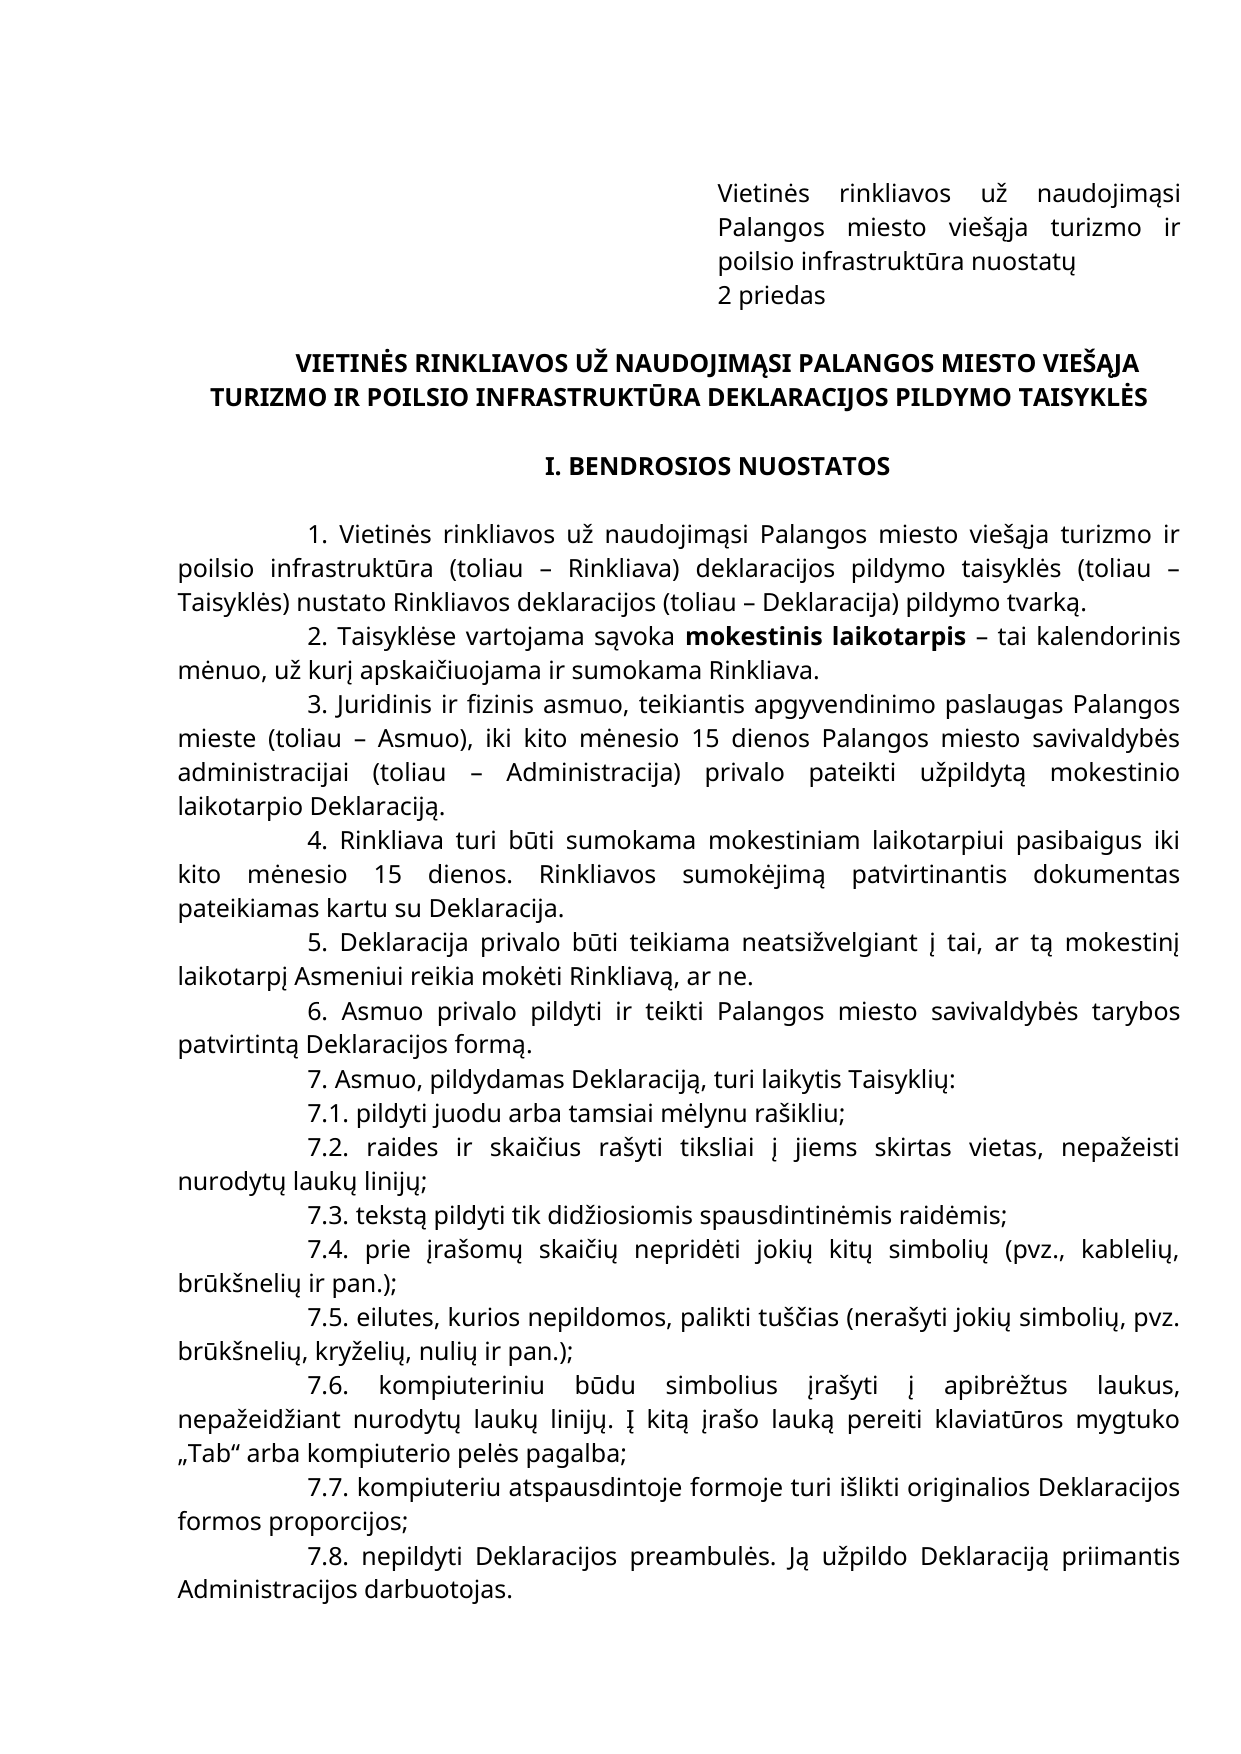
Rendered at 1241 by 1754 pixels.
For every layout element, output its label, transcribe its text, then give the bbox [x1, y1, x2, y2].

text 6. Asmuo privalo pildyti ir teikti Palangos miesto savivaldybės tarybos patvirtintą Deklaracijos formą. [177, 993, 1181, 1061]
text 4. Rinkliava turi būti sumokama mokestiniam laikotarpiui pasibaigus iki kito mėnesio 15 dienos. Rinkliavos sumokėjimą patvirtinantis dokumentas pateikiamas kartu su Deklaracija. [177, 823, 1181, 925]
text I. BENDROSIOS NUOSTATOS [177, 448, 1181, 482]
text 2 priedas [582, 278, 1181, 312]
text 7.1. pildyti juodu arba tamsiai mėlynu rašikliu; [177, 1095, 1181, 1129]
text 7.7. kompiuteriu atspausdintoje formoje turi išlikti originalios Deklaracijos formos proporcijos; [177, 1470, 1181, 1538]
text 1. Vietinės rinkliavos už naudojimąsi Palangos miesto viešąja turizmo ir poilsio infrastruktūra (toliau – Rinkliava) deklaracijos pildymo taisyklės (toliau – Taisyklės) nustato Rinkliavos deklaracijos (toliau – Deklaracija) pildymo tvarką. [177, 516, 1181, 618]
text 7.2. raides ir skaičius rašyti tiksliai į jiems skirtas vietas, nepažeisti nurodytų laukų linijų; [177, 1129, 1181, 1197]
text 7.3. tekstą pildyti tik didžiosiomis spausdintinėmis raidėmis; [177, 1197, 1181, 1232]
text 5. Deklaracija privalo būti teikiama neatsižvelgiant į tai, ar tą mokestinį laikotarpį Asmeniui reikia mokėti Rinkliavą, ar ne. [177, 925, 1181, 993]
text Vietinės rinkliavos už naudojimąsi Palangos miesto viešąja turizmo ir poilsio infrastruktūra nuostatų [717, 176, 1181, 278]
text 7.8. nepildyti Deklaracijos preambulės. Ją užpildo Deklaraciją priimantis Administracijos darbuotojas. [177, 1538, 1181, 1606]
text VIETINĖS RINKLIAVOS UŽ NAUDOJIMĄSI PALANGOS MIESTO VIEŠĄJA TURIZMO IR POILSIO INFRASTRUKTŪRA DEKLARACIJOS PILDYMO TAISYKLĖS [177, 346, 1181, 414]
text 7. Asmuo, pildydamas Deklaraciją, turi laikytis Taisyklių: [177, 1061, 1181, 1095]
text 7.4. prie įrašomų skaičių nepridėti jokių kitų simbolių (pvz., kablelių, brūkšnelių ir pan.); [177, 1232, 1181, 1300]
text 3. Juridinis ir fizinis asmuo, teikiantis apgyvendinimo paslaugas Palangos mieste (toliau – Asmuo), iki kito mėnesio 15 dienos Palangos miesto savivaldybės administracijai (toliau – Administracija) privalo pateikti užpildytą mokestinio laikotarpio Deklaraciją. [177, 687, 1181, 823]
text 7.5. eilutes, kurios nepildomos, palikti tuščias (nerašyti jokių simbolių, pvz. brūkšnelių, kryželių, nulių ir pan.); [177, 1300, 1181, 1368]
text 2. Taisyklėse vartojama sąvoka mokestinis laikotarpis – tai kalendorinis mėnuo, už kurį apskaičiuojama ir sumokama Rinkliava. [177, 618, 1181, 687]
text 7.6. kompiuteriniu būdu simbolius įrašyti į apibrėžtus laukus, nepažeidžiant nurodytų laukų linijų. Į kitą įrašo lauką pereiti klaviatūros mygtuko „Tab“ arba kompiuterio pelės pagalba; [177, 1368, 1181, 1470]
